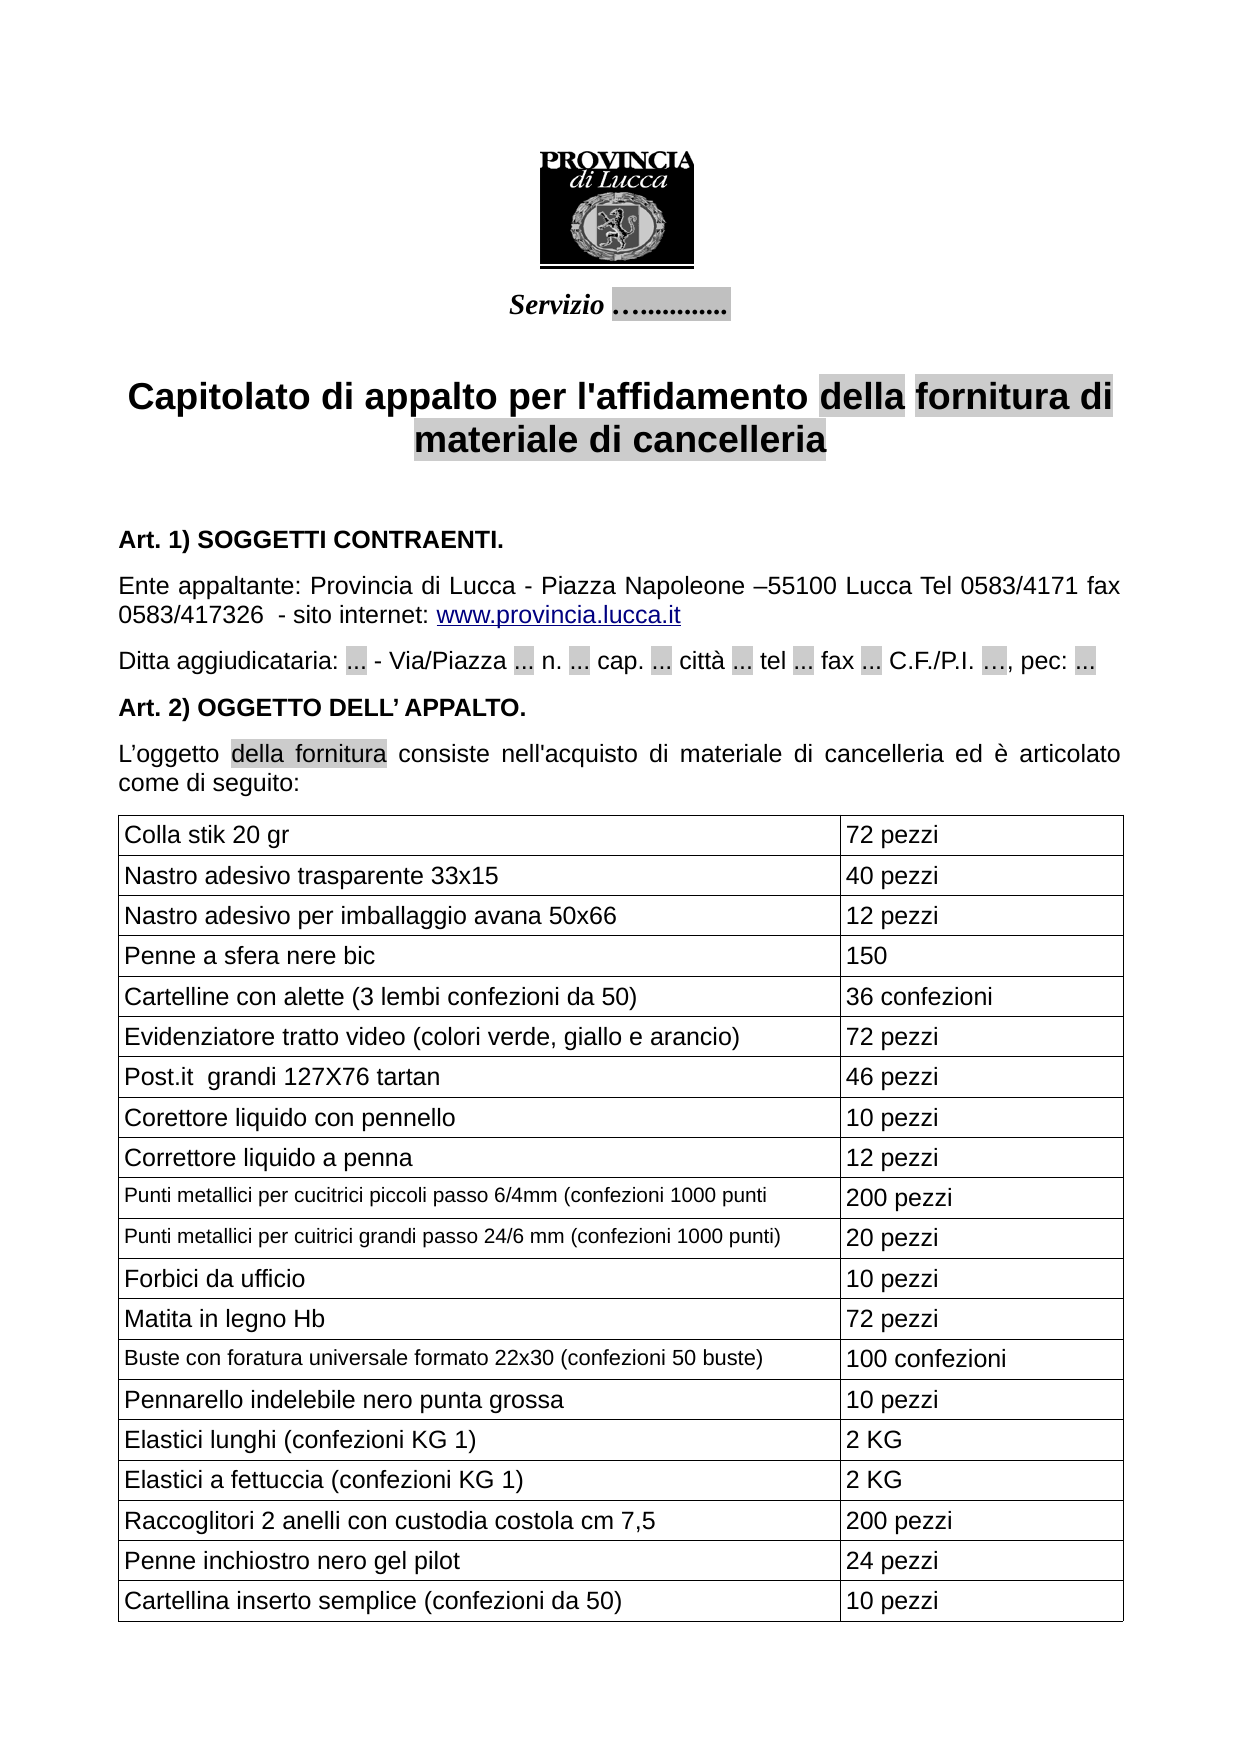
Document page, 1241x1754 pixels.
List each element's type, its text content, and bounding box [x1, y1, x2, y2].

text Capitolato di appalto per l'affidamento della fornitura di materiale di cancelleria [118, 374, 1122, 461]
table_cell 150 [841, 936, 1123, 976]
table_cell Elastici a fettuccia (confezioni KG 1) [119, 1461, 840, 1500]
table_cell 2 KG [841, 1420, 1123, 1459]
table_cell 12 pezzi [841, 896, 1123, 935]
table_header Colla stik 20 gr [119, 816, 840, 855]
table_cell 72 pezzi [841, 1017, 1123, 1056]
table_cell 24 pezzi [841, 1541, 1123, 1580]
text Servizio …............ [118, 287, 1122, 321]
table_cell Correttore liquido a penna [119, 1138, 840, 1177]
table_cell Punti metallici per cuitrici grandi passo 24/6 mm (confezioni 1000 punti) [119, 1219, 840, 1258]
table_cell Cartellina inserto semplice (confezioni da 50) [119, 1581, 840, 1621]
table_cell Cartelline con alette (3 lembi confezioni da 50) [119, 977, 840, 1016]
text Ente appaltante: Provincia di Lucca - Piazza Napoleone –55100 Lucca Tel 0583/4171 fax 0583/417326 - sito internet: www.provincia.lucca.it [118, 571, 1122, 629]
table_cell 72 pezzi [841, 1299, 1123, 1338]
table_cell 2 KG [841, 1461, 1123, 1500]
table_cell Matita in legno Hb [119, 1299, 840, 1338]
text Art. 1) SOGGETTI CONTRAENTI. [118, 525, 1122, 553]
table_cell 40 pezzi [841, 856, 1123, 895]
table_cell Post.it grandi 127X76 tartan [119, 1057, 840, 1097]
table_cell Penne a sfera nere bic [119, 936, 840, 976]
table_cell Forbici da ufficio [119, 1259, 840, 1298]
table_cell Nastro adesivo per imballaggio avana 50x66 [119, 896, 840, 935]
table_cell 46 pezzi [841, 1057, 1123, 1097]
table_cell Buste con foratura universale formato 22x30 (confezioni 50 buste) [119, 1340, 840, 1379]
table_cell 200 pezzi [841, 1501, 1123, 1540]
table_cell Pennarello indelebile nero punta grossa [119, 1380, 840, 1419]
table_header 72 pezzi [841, 816, 1123, 855]
table_cell 100 confezioni [841, 1340, 1123, 1379]
text Ditta aggiudicataria: ... - Via/Piazza ... n. ... cap. ... città ... tel ... fax ... C.F./P.I. …, pec: ... [118, 646, 1122, 675]
table_cell Elastici lunghi (confezioni KG 1) [119, 1420, 840, 1459]
table_cell Evidenziatore tratto video (colori verde, giallo e arancio) [119, 1017, 840, 1056]
table_cell Raccoglitori 2 anelli con custodia costola cm 7,5 [119, 1501, 840, 1540]
table_cell 10 pezzi [841, 1581, 1123, 1621]
text L’oggetto della fornitura consiste nell'acquisto di materiale di cancelleria ed è articolato come di seguito: [118, 739, 1122, 797]
table_cell Penne inchiostro nero gel pilot [119, 1541, 840, 1580]
table_cell 10 pezzi [841, 1259, 1123, 1298]
table_cell 10 pezzi [841, 1098, 1123, 1137]
text Art. 2) OGGETTO DELL’ APPALTO. [118, 693, 1122, 722]
table_cell Nastro adesivo trasparente 33x15 [119, 856, 840, 895]
table_cell 10 pezzi [841, 1380, 1123, 1419]
table_cell Punti metallici per cucitrici piccoli passo 6/4mm (confezioni 1000 punti [119, 1178, 840, 1218]
table_cell 200 pezzi [841, 1178, 1123, 1218]
table_cell Corettore liquido con pennello [119, 1098, 840, 1137]
table_cell 36 confezioni [841, 977, 1123, 1016]
table_cell 20 pezzi [841, 1219, 1123, 1258]
table_cell 12 pezzi [841, 1138, 1123, 1177]
